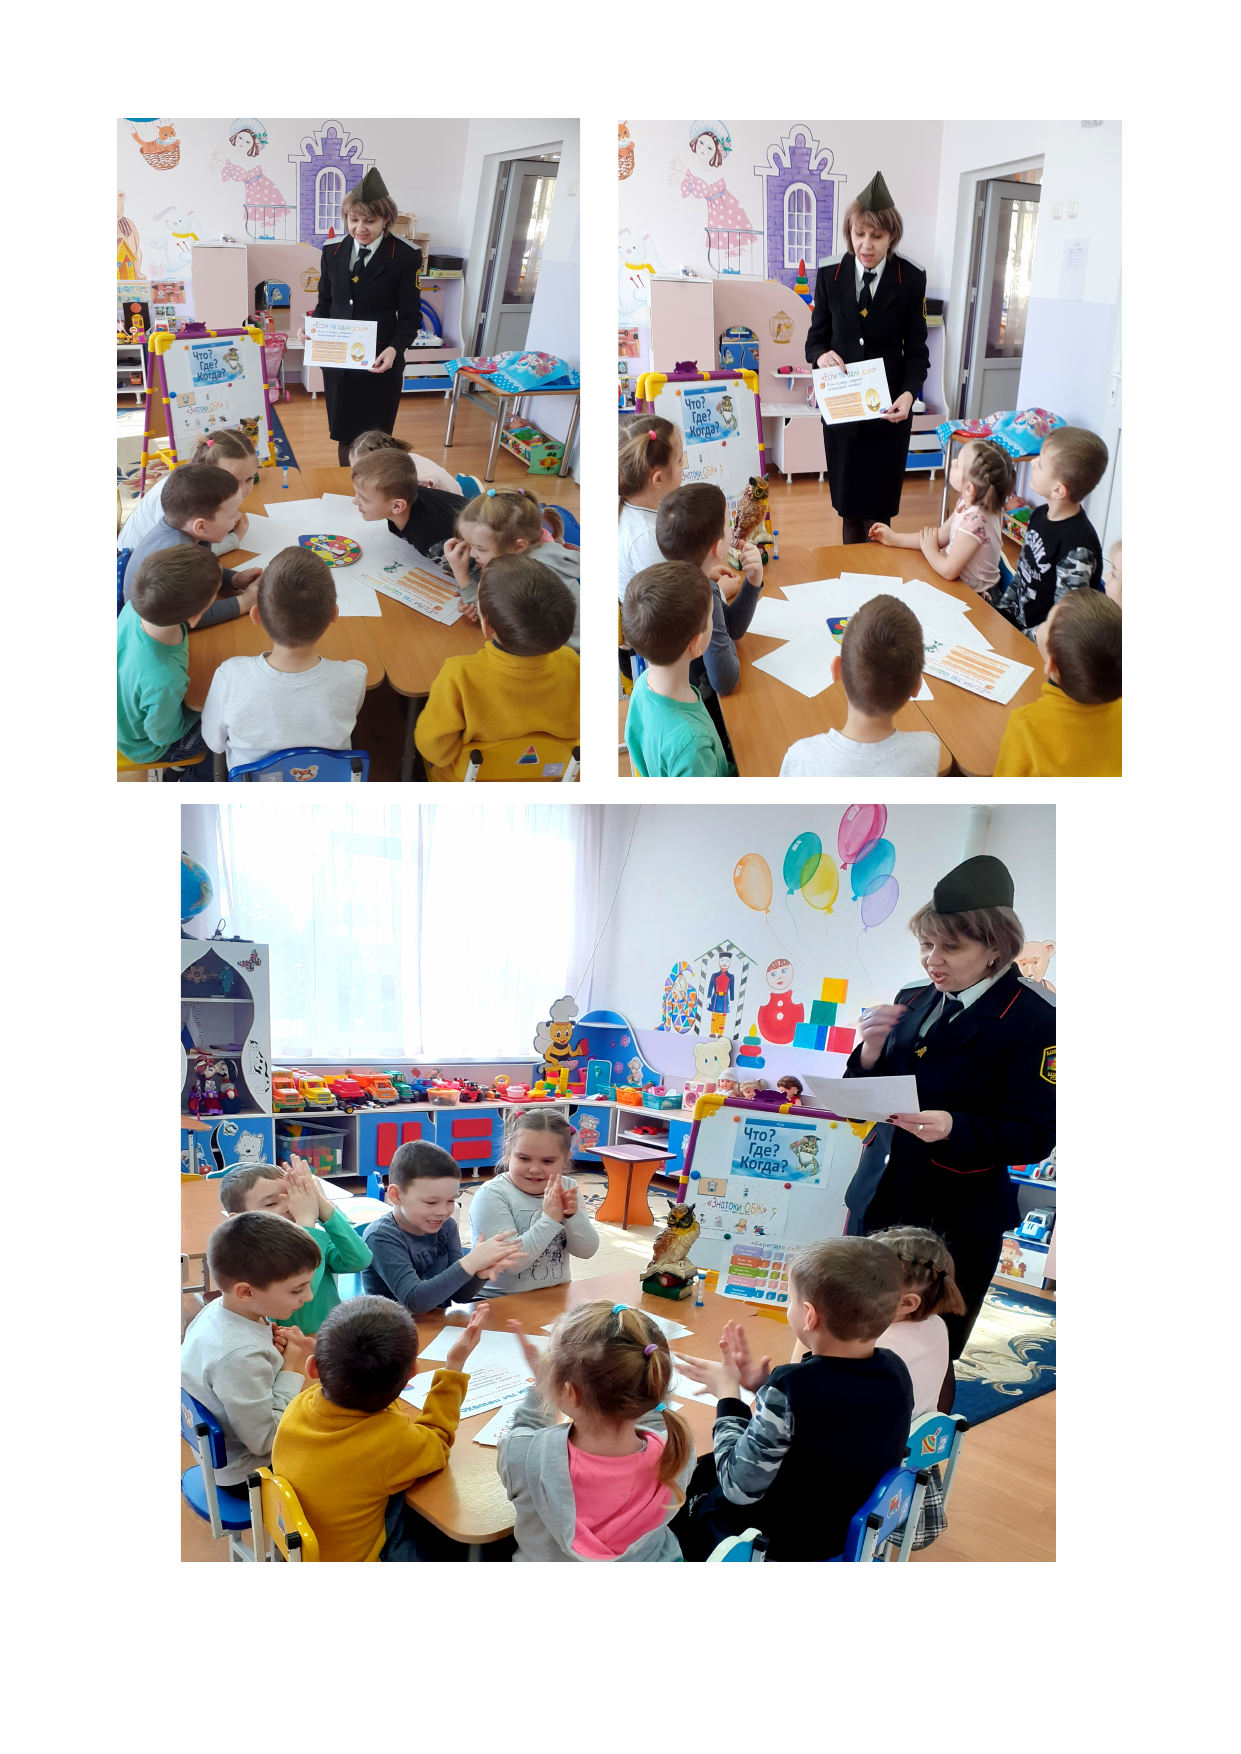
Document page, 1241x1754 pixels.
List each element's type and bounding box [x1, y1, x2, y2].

picture [180, 804, 1056, 1562]
picture [117, 118, 581, 782]
picture [618, 120, 1122, 777]
